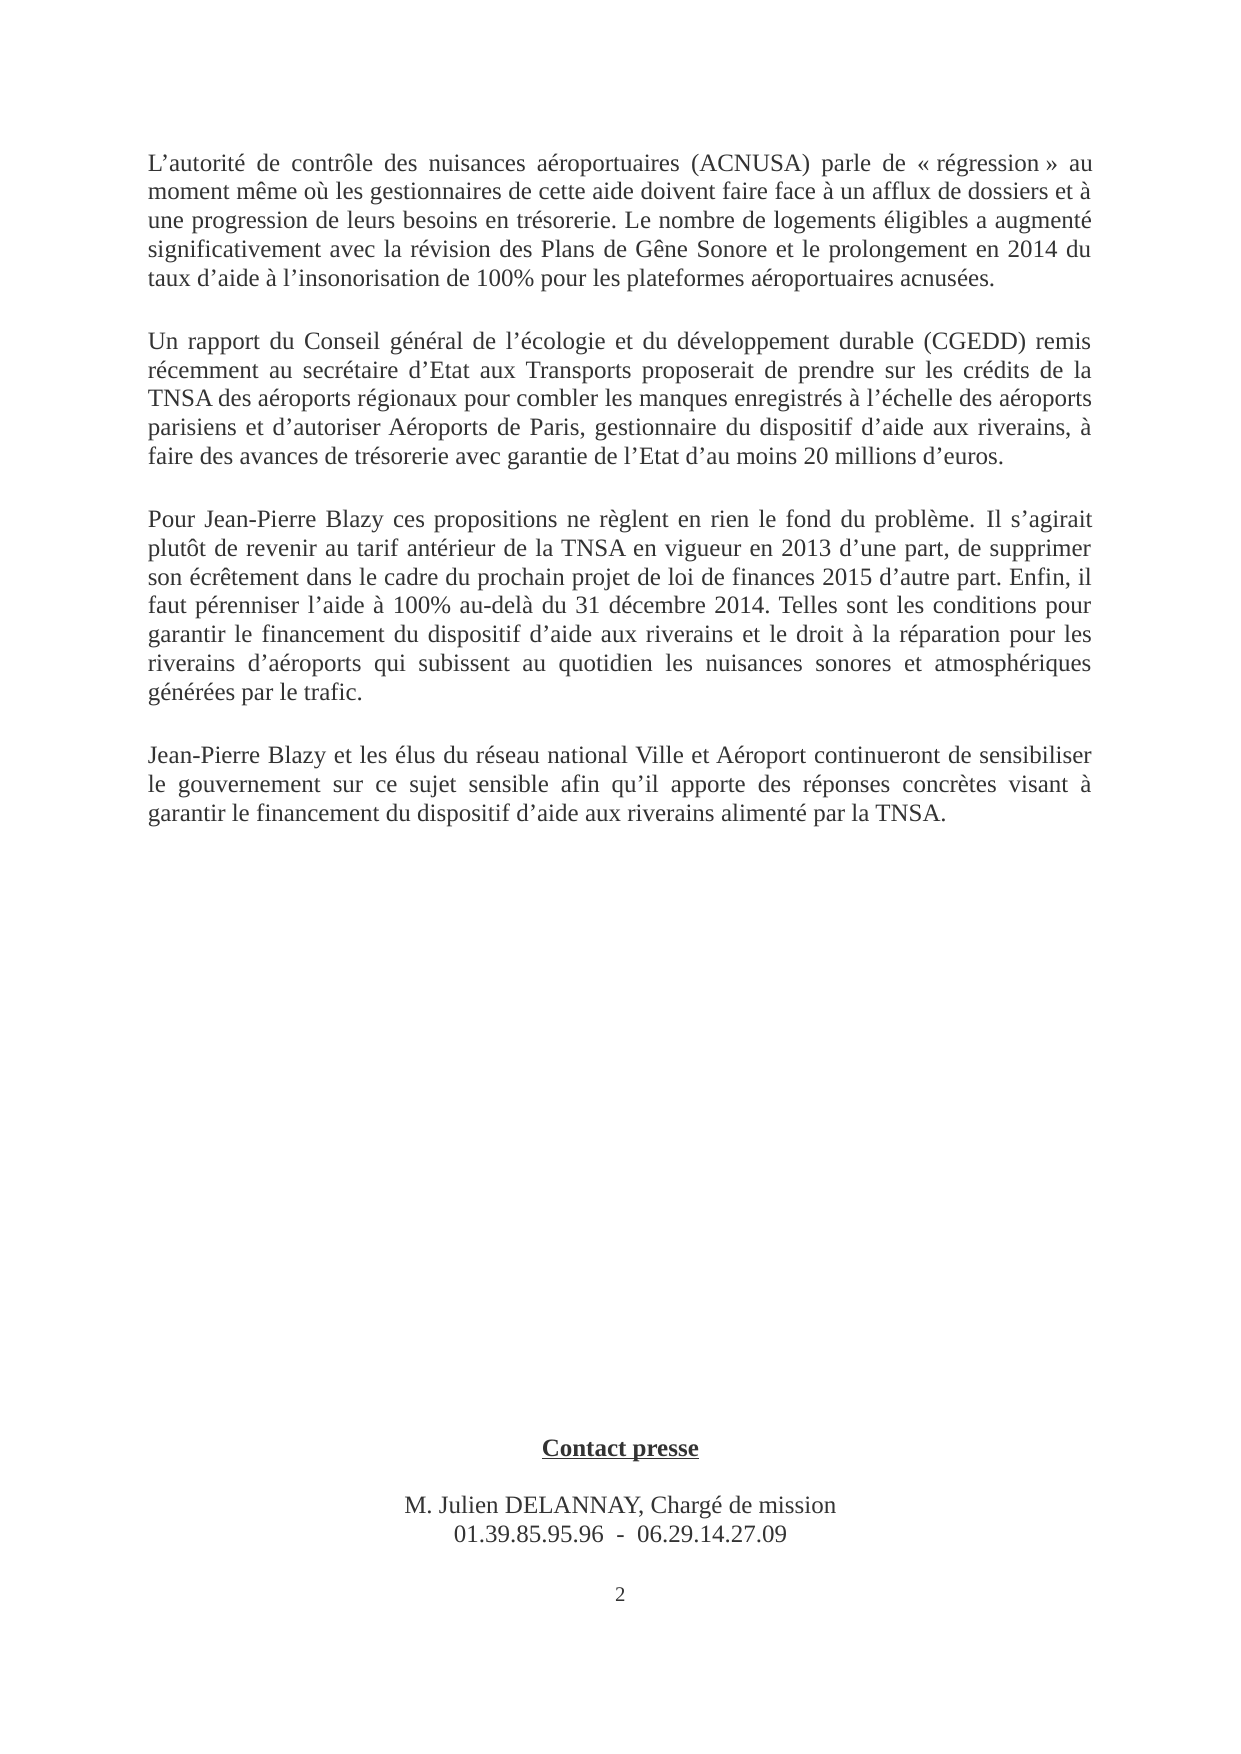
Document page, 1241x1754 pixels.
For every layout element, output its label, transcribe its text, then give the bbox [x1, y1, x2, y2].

text M. Julien DELANNAY, Chargé de mission [148, 1491, 1093, 1519]
text Pour Jean-Pierre Blazy ces propositions ne règlent en rien le fond du problème. Il s’agirait plutôt de revenir au tarif antérieur de la TNSA en vigueur en 2013 d’une part, de supprimer son écrêtement dans le cadre du prochain projet de loi de finances 2015 d’autre part. Enfin, il faut pérenniser l’aide à 100% au-delà du 31 décembre 2014. Telles sont les conditions pour garantir le financement du dispositif d’aide aux riverains et le droit à la réparation pour les riverains d’aéroports qui subissent au quotidien les nuisances sonores et atmosphériques générées par le trafic. [148, 504, 1093, 706]
text 01.39.85.95.96 - 06.29.14.27.09 [148, 1519, 1093, 1548]
text Contact presse [148, 1433, 1093, 1462]
text L’autorité de contrôle des nuisances aéroportuaires (ACNUSA) parle de « régression » au moment même où les gestionnaires de cette aide doivent faire face à un afflux de dossiers et à une progression de leurs besoins en trésorerie. Le nombre de logements éligibles a augmenté significativement avec la révision des Plans de Gêne Sonore et le prolongement en 2014 du taux d’aide à l’insonorisation de 100% pour les plateformes aéroportuaires acnusées. [148, 148, 1093, 291]
text Jean-Pierre Blazy et les élus du réseau national Ville et Aéroport continueront de sensibiliser le gouvernement sur ce sujet sensible afin qu’il apporte des réponses concrètes visant à garantir le financement du dispositif d’aide aux riverains alimenté par la TNSA. [148, 740, 1093, 826]
text Un rapport du Conseil général de l’écologie et du développement durable (CGEDD) remis récemment au secrétaire d’Etat aux Transports proposerait de prendre sur les crédits de la TNSA des aéroports régionaux pour combler les manques enregistrés à l’échelle des aéroports parisiens et d’autoriser Aéroports de Paris, gestionnaire du dispositif d’aide aux riverains, à faire des avances de trésorerie avec garantie de l’Etat d’au moins 20 millions d’euros. [148, 326, 1093, 470]
